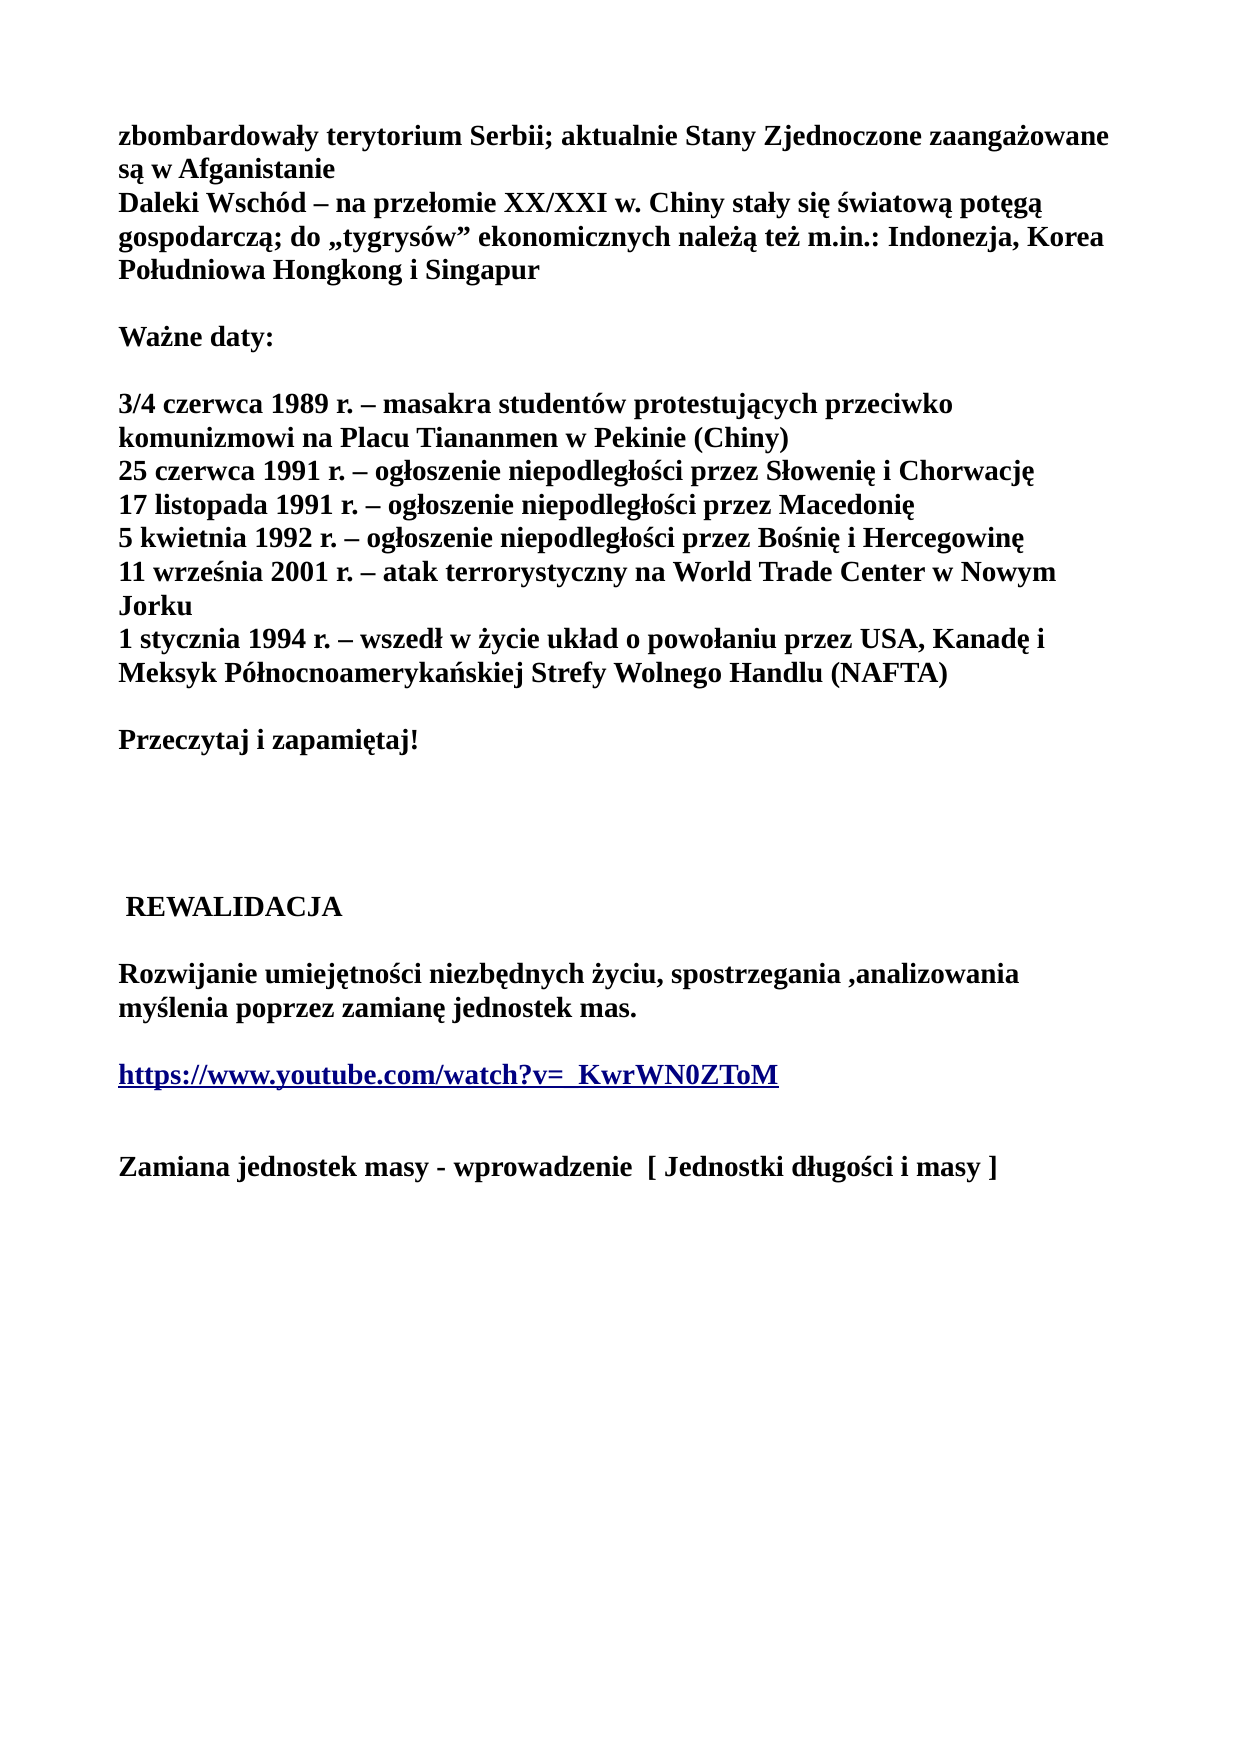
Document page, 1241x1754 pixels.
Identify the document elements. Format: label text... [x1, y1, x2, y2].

text Rozwijanie umiejętności niezbędnych życiu, spostrzegania ,analizowania myślenia poprzez zamianę jednostek mas. [118, 957, 1122, 1024]
text Daleki Wschód – na przełomie XX/XXI w. Chiny stały się światową potęgą gospodarczą; do „tygrysów” ekonomicznych należą też m.in.: Indonezja, Korea Południowa Hongkong i Singapur [118, 185, 1122, 286]
text https://www.youtube.com/watch?v=_KwrWN0ZToM [118, 1057, 1122, 1091]
text 1 stycznia 1994 r. – wszedł w życie układ o powołaniu przez USA, Kanadę i Meksyk Północnoamerykańskiej Strefy Wolnego Handlu (NAFTA) [118, 621, 1122, 688]
text 11 września 2001 r. – atak terrorystyczny na World Trade Center w Nowym Jorku [118, 554, 1122, 621]
text 25 czerwca 1991 r. – ogłoszenie niepodległości przez Słowenię i Chorwację [118, 453, 1122, 487]
text 3/4 czerwca 1989 r. – masakra studentów protestujących przeciwko komunizmowi na Placu Tiananmen w Pekinie (Chiny) [118, 386, 1122, 453]
text Ważne daty: [118, 319, 1122, 353]
text 5 kwietnia 1992 r. – ogłoszenie niepodległości przez Bośnię i Hercegowinę [118, 521, 1122, 554]
text REWALIDACJA [118, 889, 1122, 923]
text Przeczytaj i zapamiętaj! [118, 722, 1122, 755]
text zbombardowały terytorium Serbii; aktualnie Stany Zjednoczone zaangażowane są w Afganistanie [118, 118, 1122, 185]
subtitle Zamiana jednostek masy - wprowadzenie [ Jednostki długości i masy ] [118, 1149, 1122, 1183]
text 17 listopada 1991 r. – ogłoszenie niepodległości przez Macedonię [118, 487, 1122, 521]
